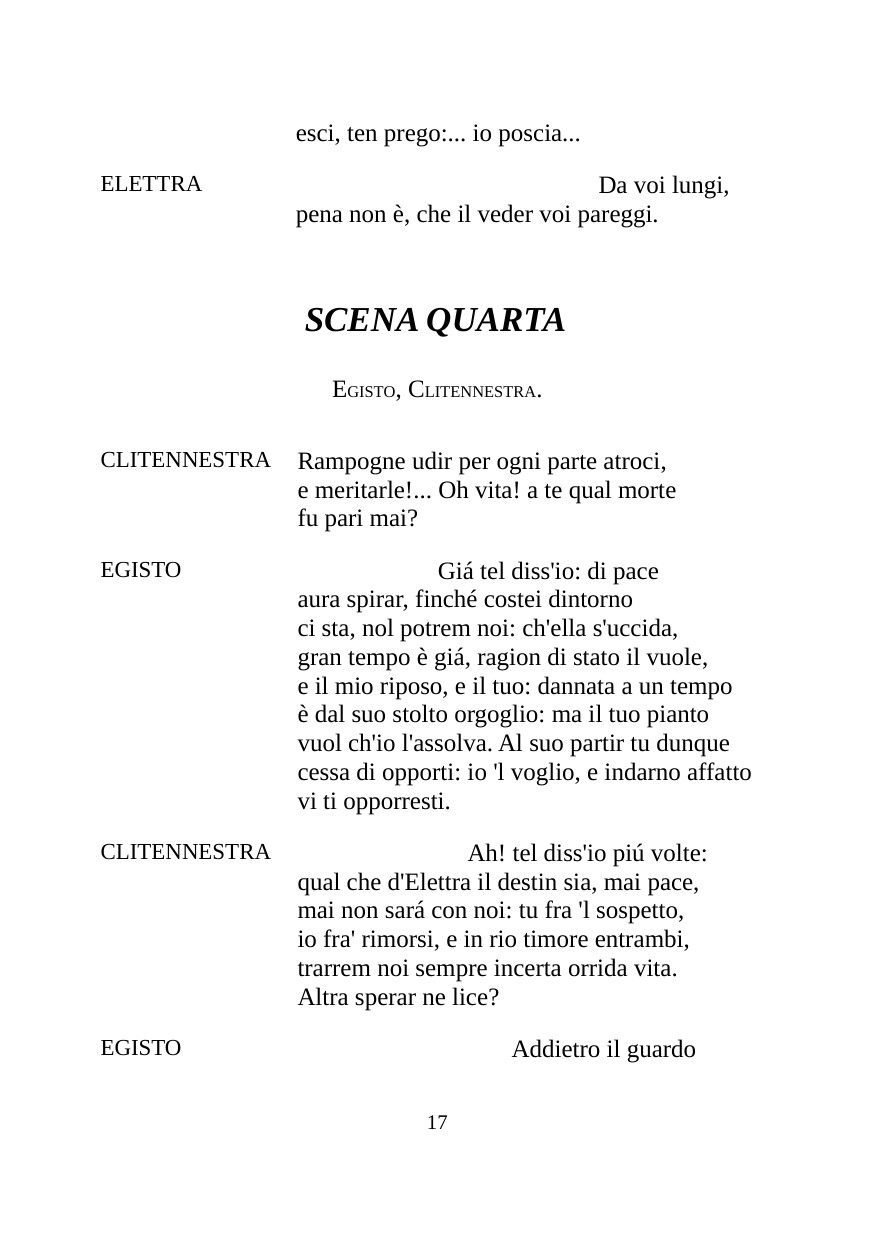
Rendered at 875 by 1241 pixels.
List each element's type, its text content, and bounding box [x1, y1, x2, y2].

table_cell Ah! tel diss'io piú volte: qual che d'Elettra il destin sia, mai pace, mai non sará con noi: tu fra 'l sospetto, io fra' rimorsi, e in rio timore entrambi, trarrem noi sempre incerta orrida vita. Altra sperar ne lice? [286, 826, 785, 1022]
table_header Rampogne udir per ogni parte atroci, e meritarle!... Oh vita! a te qual morte fu pari mai? [286, 434, 785, 544]
table_cell EGISTO [89, 1023, 286, 1075]
table_cell Addietro il guardo [286, 1023, 785, 1075]
table_header CLITENNESTRA [89, 434, 286, 544]
table_cell Da voi lungi, pena non è, che il veder voi pareggi. [284, 159, 785, 239]
subtitle SCENA QUARTA [88, 299, 786, 339]
table_cell EGISTO [89, 544, 286, 826]
table_cell Giá tel diss'io: di pace aura spirar, finché costei dintorno ci sta, nol potrem noi: ch'ella s'uccida, gran tempo è giá, ragion di stato il vuole, e il mio riposo, e il tuo: dannata a un tempo è dal suo stolto orgoglio: ma il tuo pianto vuol ch'io l'assolva. Al suo partir tu dunque cessa di opporti: io 'l voglio, e indarno affatto vi ti opporresti. [286, 544, 785, 826]
table_cell esci, ten prego:... io poscia... [284, 106, 785, 158]
text Egisto, Clitennestra. [88, 374, 786, 403]
table_cell CLITENNESTRA [89, 826, 286, 1022]
table_cell [89, 106, 284, 158]
table_cell ELETTRA [89, 159, 284, 239]
